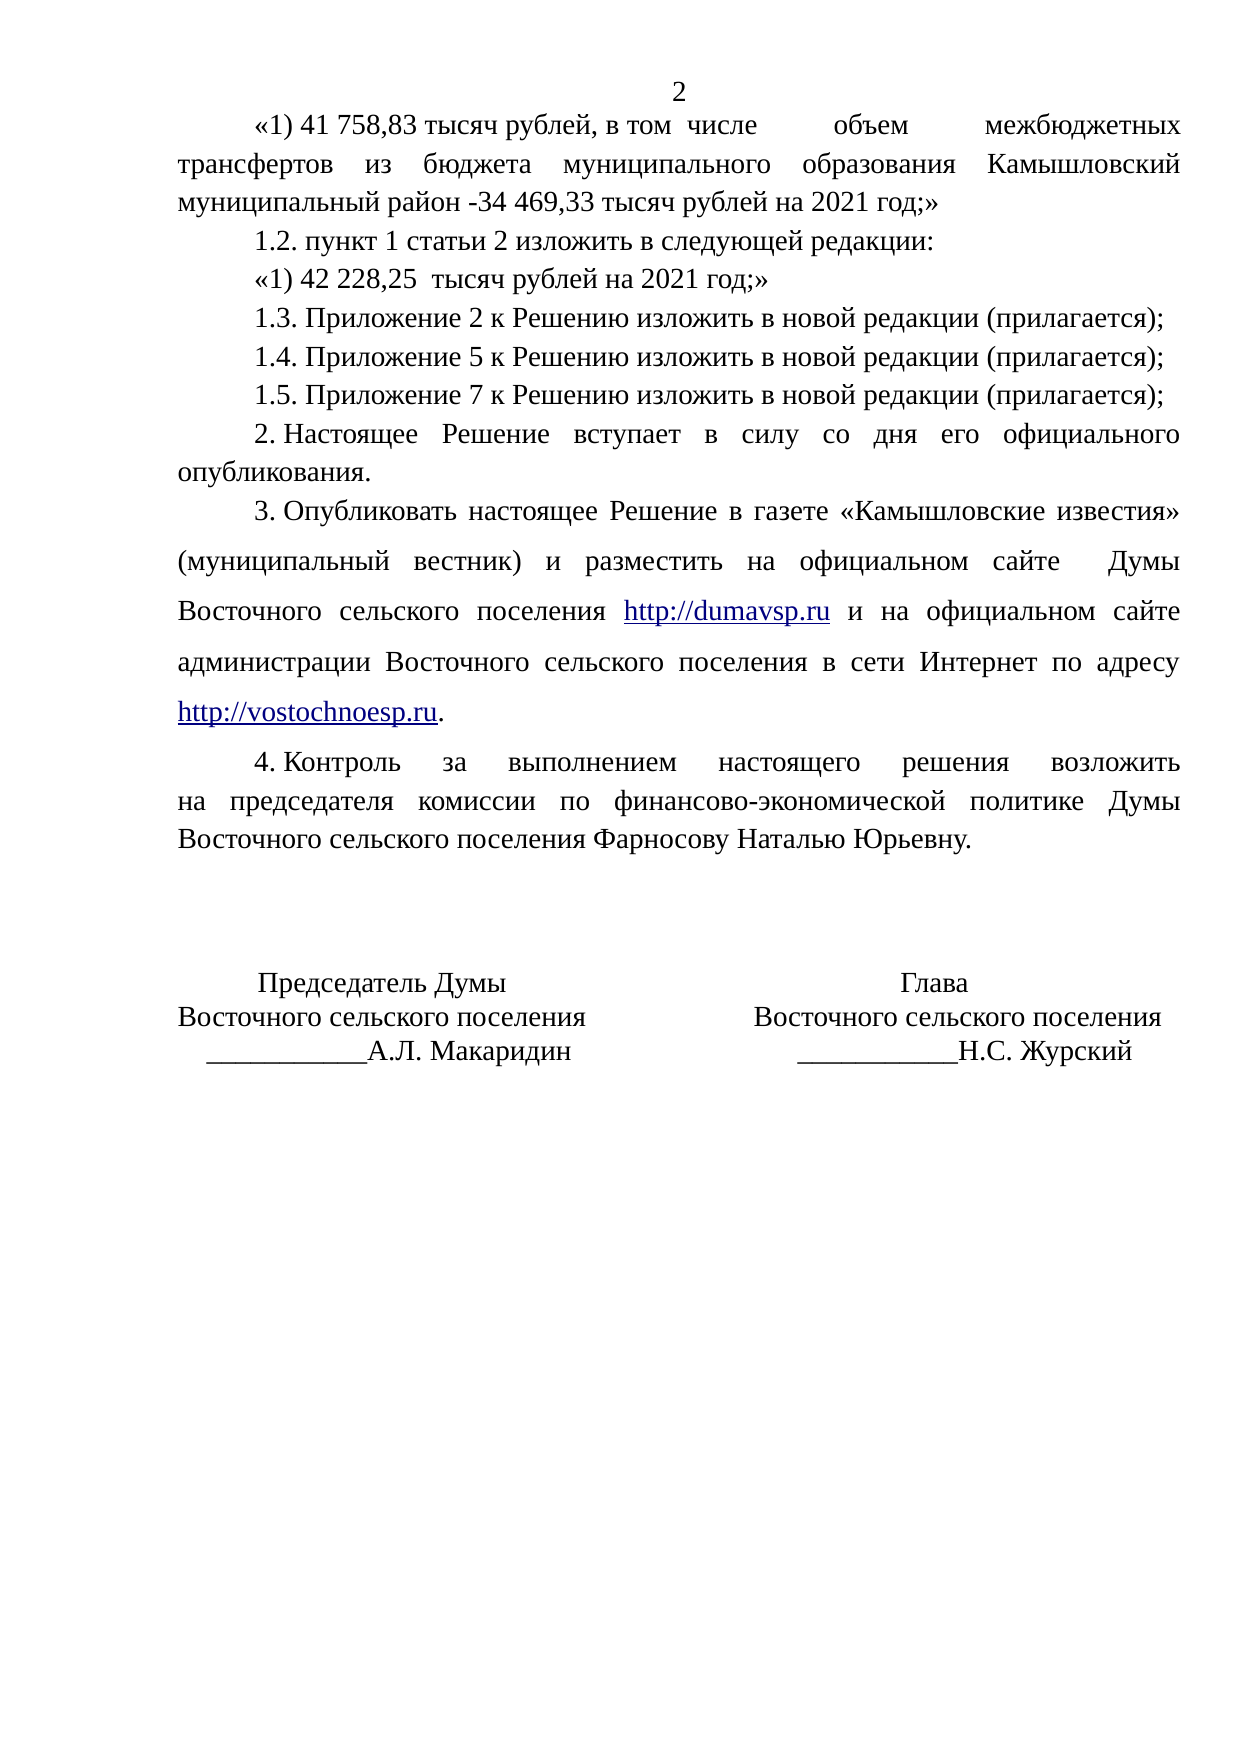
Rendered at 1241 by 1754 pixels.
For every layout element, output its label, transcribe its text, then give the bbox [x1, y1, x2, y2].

text 1.3. Приложение 2 к Решению изложить в новой редакции (прилагается); [177, 300, 1181, 334]
text 1.2. пункт 1 статьи 2 изложить в следующей редакции: [177, 223, 1181, 257]
text 4. Контроль за выполнением настоящего решения возложить на председателя комиссии по финансово-экономической политике Думы Восточного сельского поселения Фарносову Наталью Юрьевну. [177, 744, 1181, 855]
text 1.4. Приложение 5 к Решению изложить в новой редакции (прилагается); [177, 339, 1181, 372]
text «1) 41 758,83 тысяч рублей, в том числе объем межбюджетных трансфертов из бюджета муниципального образования Камышловский муниципальный район -34 469,33 тысяч рублей на 2021 год;» [177, 107, 1181, 218]
text «1) 42 228,25 тысяч рублей на 2021 год;» [177, 262, 1181, 295]
text Восточного сельского поселения Восточного сельского поселения [177, 999, 1181, 1033]
text 1.5. Приложение 7 к Решению изложить в новой редакции (прилагается); [177, 377, 1181, 411]
text 2. Настоящее Решение вступает в силу со дня его официального опубликования. [177, 416, 1181, 488]
text 3. Опубликовать настоящее Решение в газете «Камышловские известия» (муниципальный вестник) и разместить на официальном сайте Думы Восточного сельского поселения http://dumavsp.ru и на официальном сайте администрации Восточного сельского поселения в сети Интернет по адресу http://vostochnoesp.ru. [177, 493, 1181, 728]
text ___________А.Л. Макаридин ___________Н.С. Журский [177, 1033, 1181, 1066]
text Председатель Думы Глава [177, 966, 1181, 999]
